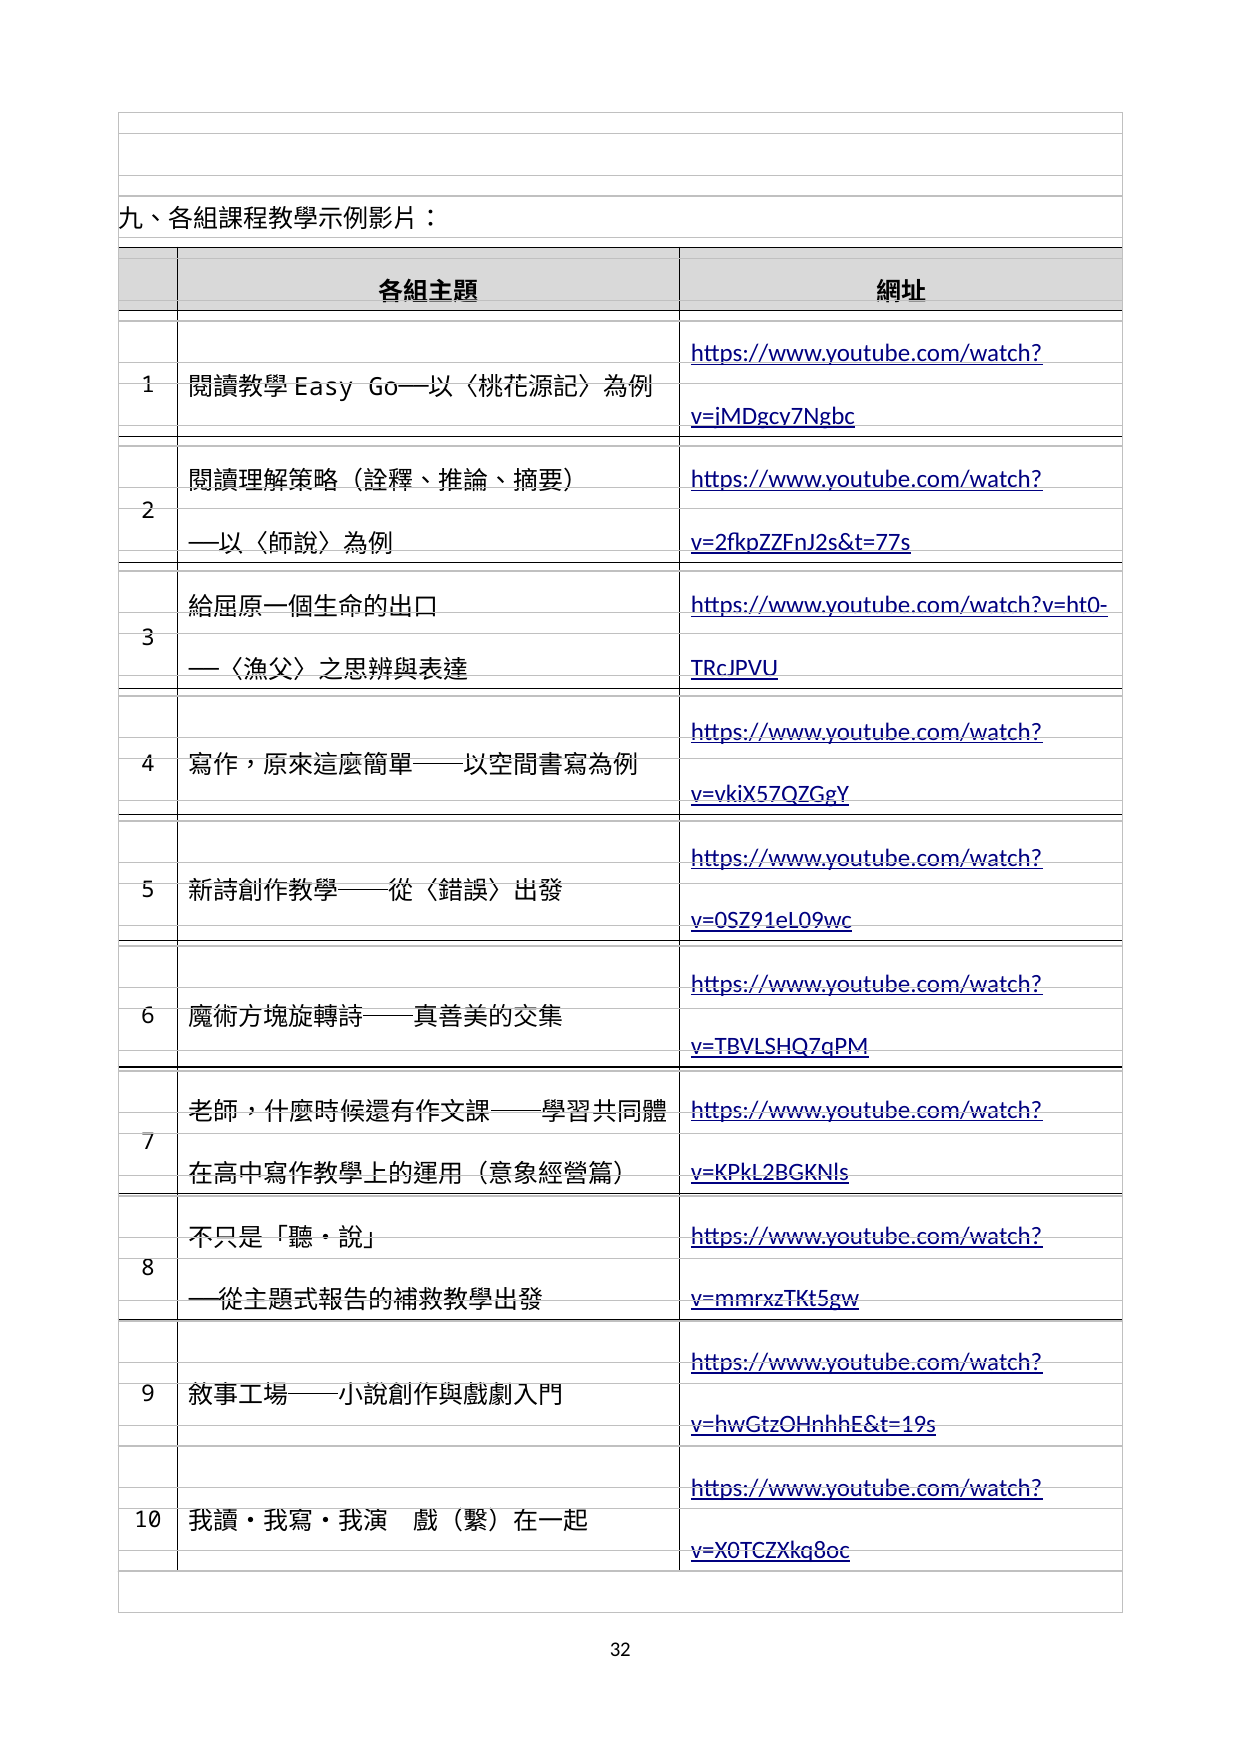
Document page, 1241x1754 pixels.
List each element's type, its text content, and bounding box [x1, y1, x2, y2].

table_cell https://www.youtube.com/watch?v=vkiX57QZGgY [680, 697, 1122, 737]
table_cell 不只是「聽‧說」 ──從主題式報告的補救教學出發 [178, 1301, 679, 1318]
table_cell https://www.youtube.com/watch?v=0SZ91eL09wc [680, 863, 1122, 883]
table_cell 8 [119, 1259, 177, 1300]
table_header [680, 248, 1122, 258]
table_cell [119, 947, 177, 987]
table_cell https://www.youtube.com/watch?v=KPkL2BGKNls [680, 1113, 1122, 1133]
table_cell [680, 311, 1122, 320]
table_cell https://www.youtube.com/watch?v=0SZ91eL09wc [680, 926, 1122, 940]
table_cell [119, 1176, 177, 1192]
table_cell https://www.youtube.com/watch?v=vkiX57QZGgY [680, 689, 1122, 695]
table_cell 4 [119, 689, 177, 695]
table_cell https://www.youtube.com/watch?v=2fkpZZFnJ2s&t=77s [680, 488, 1122, 508]
table_cell https://www.youtube.com/watch?v=0SZ91eL09wc [680, 815, 1122, 820]
table_cell [119, 1238, 177, 1258]
table_cell 給屈原一個生命的出口 ──〈漁父〉之思辨與表達 [178, 634, 679, 675]
table_cell 老師，什麼時候還有作文課──學習共同體在高中寫作教學上的運用（意象經營篇） [178, 1176, 679, 1192]
table_cell https://www.youtube.com/watch?v=2fkpZZFnJ2s&t=77s [680, 509, 1122, 550]
table_cell 3 [119, 572, 177, 612]
table_cell https://www.youtube.com/watch?v=TBVLSHQ7qPM [680, 947, 1122, 987]
table_cell 敘事工場──小說創作與戲劇入門 [178, 1384, 679, 1425]
table_cell 1 [119, 363, 177, 383]
table_cell [119, 1551, 177, 1570]
table_cell [119, 1113, 177, 1133]
table_cell [178, 1051, 679, 1066]
table_cell 不只是「聽‧說」 ──從主題式報告的補救教學出發 [178, 1259, 679, 1300]
table_cell https://www.youtube.com/watch?v=vkiX57QZGgY [680, 759, 1122, 800]
table_cell https://www.youtube.com/watch?v=TBVLSHQ7qPM [680, 941, 1122, 945]
table_cell [119, 1072, 177, 1112]
table_cell https://www.youtube.com/watch?v=TBVLSHQ7qPM [680, 1051, 1122, 1066]
table_cell 1 [119, 426, 177, 436]
table_cell https://www.youtube.com/watch?v=2fkpZZFnJ2s&t=77s [680, 447, 1122, 487]
table_cell https://www.youtube.com/watch?v=2fkpZZFnJ2s&t=77s [680, 437, 1122, 445]
table_cell 4 [119, 697, 177, 737]
table_cell [119, 1363, 177, 1383]
table_cell [178, 947, 679, 987]
table_cell 5 [119, 863, 177, 883]
table_cell https://www.youtube.com/watch?v=X0TCZXkq8oc [680, 1488, 1122, 1508]
table_cell 寫作，原來這麼簡單──以空間書寫為例 [178, 697, 679, 737]
table_header 網址 [680, 259, 1122, 300]
table_cell https://www.youtube.com/watch?v=ht0-TRcJPVU [680, 634, 1122, 675]
table_header [119, 248, 177, 258]
table_cell 新詩創作教學──從〈錯誤〉出發 [178, 884, 679, 925]
table_cell https://www.youtube.com/watch?v=mmrxzTKt5gw [680, 1197, 1122, 1237]
table_cell [178, 1551, 679, 1570]
table_cell 寫作，原來這麼簡單──以空間書寫為例 [178, 689, 679, 695]
table_cell https://www.youtube.com/watch?v=hwGtzOHnhhE&t=19s [680, 1384, 1122, 1425]
table_cell https://www.youtube.com/watch?v=X0TCZXkq8oc [680, 1551, 1122, 1570]
table_cell 寫作，原來這麼簡單──以空間書寫為例 [178, 759, 679, 800]
table_cell 閱讀理解策略（詮釋、推論、摘要） ──以〈師說〉為例 [178, 551, 679, 562]
table_cell 給屈原一個生命的出口 ──〈漁父〉之思辨與表達 [178, 563, 679, 570]
table_header [119, 301, 177, 310]
table_cell 寫作，原來這麼簡單──以空間書寫為例 [178, 801, 679, 814]
table_cell 10 [119, 1509, 177, 1550]
table_cell [119, 1197, 177, 1237]
table_cell [178, 926, 679, 940]
table_cell 5 [119, 926, 177, 940]
table_cell https://www.youtube.com/watch?v=hwGtzOHnhhE&t=19s [680, 1426, 1122, 1444]
table_cell [680, 426, 1122, 436]
table_cell https://www.youtube.com/watch?v=mmrxzTKt5gw [680, 1259, 1122, 1300]
table_cell 5 [119, 822, 177, 862]
table_cell 2 [119, 488, 177, 508]
table_cell 1 [119, 322, 177, 362]
table_cell 給屈原一個生命的出口 ──〈漁父〉之思辨與表達 [178, 572, 679, 612]
table_cell 閱讀理解策略（詮釋、推論、摘要） ──以〈師說〉為例 [178, 488, 679, 508]
table_cell [680, 363, 1122, 383]
table_cell v=jMDgcy7Ngbc [680, 384, 1122, 425]
table_cell https://www.youtube.com/watch?v=mmrxzTKt5gw [680, 1301, 1122, 1318]
table_cell 閱讀理解策略（詮釋、推論、摘要） ──以〈師說〉為例 [178, 509, 679, 550]
table_header [119, 259, 177, 300]
table_cell 3 [119, 634, 177, 675]
table_cell https://www.youtube.com/watch?v=KPkL2BGKNls [680, 1134, 1122, 1175]
table_cell [119, 988, 177, 1008]
table_cell https://www.youtube.com/watch?v=vkiX57QZGgY [680, 801, 1122, 814]
table_header [178, 248, 679, 258]
table_cell 老師，什麼時候還有作文課──學習共同體在高中寫作教學上的運用（意象經營篇） [178, 1113, 679, 1133]
table_cell [178, 815, 679, 820]
table_cell 2 [119, 551, 177, 562]
table_header [680, 301, 1122, 310]
table_cell https://www.youtube.com/watch?v=ht0-TRcJPVU [680, 563, 1122, 570]
text [119, 176, 1122, 195]
table_cell https://www.youtube.com/watch?v=ht0-TRcJPVU [680, 613, 1122, 633]
table_cell 寫作，原來這麼簡單──以空間書寫為例 [178, 738, 679, 758]
table_cell https://www.youtube.com/watch?v=hwGtzOHnhhE&t=19s [680, 1322, 1122, 1362]
table_cell [178, 988, 679, 1008]
table_cell 6 [119, 1009, 177, 1050]
table_cell [178, 1488, 679, 1508]
table_cell https://www.youtube.com/watch?v=X0TCZXkq8oc [680, 1509, 1122, 1550]
table_cell [119, 941, 177, 945]
table_cell 閱讀教學Easy Go──以〈桃花源記〉為例 [178, 384, 679, 425]
table_cell https://www.youtube.com/watch?v=ht0-TRcJPVU [680, 676, 1122, 688]
table_cell 閱讀理解策略（詮釋、推論、摘要） ──以〈師說〉為例 [178, 437, 679, 445]
table_header 各組主題 [178, 259, 679, 300]
table_cell 4 [119, 801, 177, 814]
table_cell 閱讀教學Easy Go──以〈桃花源記〉為例 [178, 311, 679, 320]
table_cell 9 [119, 1384, 177, 1425]
table_cell https://www.youtube.com/watch?v=ht0-TRcJPVU [680, 572, 1122, 612]
table_cell https://www.youtube.com/watch?v=TBVLSHQ7qPM [680, 1009, 1122, 1050]
table_cell 2 [119, 437, 177, 445]
table_cell https://www.youtube.com/watch?v=0SZ91eL09wc [680, 884, 1122, 925]
table_cell [119, 1301, 177, 1318]
table_cell 7 [119, 1134, 177, 1175]
table_cell 5 [119, 815, 177, 820]
table_cell 老師，什麼時候還有作文課──學習共同體在高中寫作教學上的運用（意象經營篇） [178, 1072, 679, 1112]
table_cell 給屈原一個生命的出口 ──〈漁父〉之思辨與表達 [178, 613, 679, 633]
table_cell 閱讀教學Easy Go──以〈桃花源記〉為例 [178, 322, 679, 362]
table_cell [119, 1488, 177, 1508]
table_cell https://www.youtube.com/watch?v=vkiX57QZGgY [680, 738, 1122, 758]
table_cell 4 [119, 738, 177, 758]
table_cell [119, 1051, 177, 1066]
table_cell [178, 822, 679, 862]
table_cell 1 [119, 311, 177, 320]
table_cell 不只是「聽‧說」 ──從主題式報告的補救教學出發 [178, 1238, 679, 1258]
table_cell 閱讀教學Easy Go──以〈桃花源記〉為例 [178, 363, 679, 383]
table_cell 閱讀教學Easy Go──以〈桃花源記〉為例 [178, 426, 679, 436]
table_cell https://www.youtube.com/watch?v=hwGtzOHnhhE&t=19s [680, 1363, 1122, 1383]
table_cell https://www.youtube.com/watch?v=KPkL2BGKNls [680, 1072, 1122, 1112]
table_cell 我讀‧我寫‧我演 戲（繫）在一起 [178, 1509, 679, 1550]
table_cell 給屈原一個生命的出口 ──〈漁父〉之思辨與表達 [178, 676, 679, 688]
table_cell https://www.youtube.com/watch?v=2fkpZZFnJ2s&t=77s [680, 551, 1122, 562]
table_cell [178, 941, 679, 945]
table_cell https://www.youtube.com/watch?v=mmrxzTKt5gw [680, 1238, 1122, 1258]
table_cell [119, 1426, 177, 1444]
table_cell [119, 1322, 177, 1362]
table_cell 3 [119, 676, 177, 688]
table_cell [178, 863, 679, 883]
text 九、各組課程教學示例影片： [119, 197, 1122, 237]
table_cell https://www.youtube.com/watch?v=X0TCZXkq8oc [680, 1447, 1122, 1487]
table_header [178, 301, 679, 310]
table_cell 5 [119, 884, 177, 925]
table_cell [178, 1447, 679, 1487]
table_cell 2 [119, 447, 177, 487]
table_cell 閱讀理解策略（詮釋、推論、摘要） ──以〈師說〉為例 [178, 447, 679, 487]
table_cell 4 [119, 759, 177, 800]
table_cell [178, 1426, 679, 1444]
table_cell https://www.youtube.com/watch?v=KPkL2BGKNls [680, 1176, 1122, 1192]
table_cell 3 [119, 613, 177, 633]
table_cell 1 [119, 384, 177, 425]
table_cell https://www.youtube.com/watch?v=X0TCZXkq8oc [723, 1488, 830, 1498]
table_cell 不只是「聽‧說」 ──從主題式報告的補救教學出發 [178, 1197, 679, 1237]
table_cell https://www.youtube.com/watch? [680, 322, 1122, 362]
table_cell 2 [119, 509, 177, 550]
table_cell 老師，什麼時候還有作文課──學習共同體在高中寫作教學上的運用（意象經營篇） [178, 1134, 679, 1175]
table_cell [178, 1363, 679, 1383]
table_cell [119, 1447, 177, 1487]
table_cell [178, 1322, 679, 1362]
table_cell https://www.youtube.com/watch?v=0SZ91eL09wc [680, 822, 1122, 862]
table_cell 魔術方塊旋轉詩──真善美的交集 [178, 1009, 679, 1050]
table_cell https://www.youtube.com/watch?v=TBVLSHQ7qPM [680, 988, 1122, 1008]
table_cell 3 [119, 563, 177, 570]
